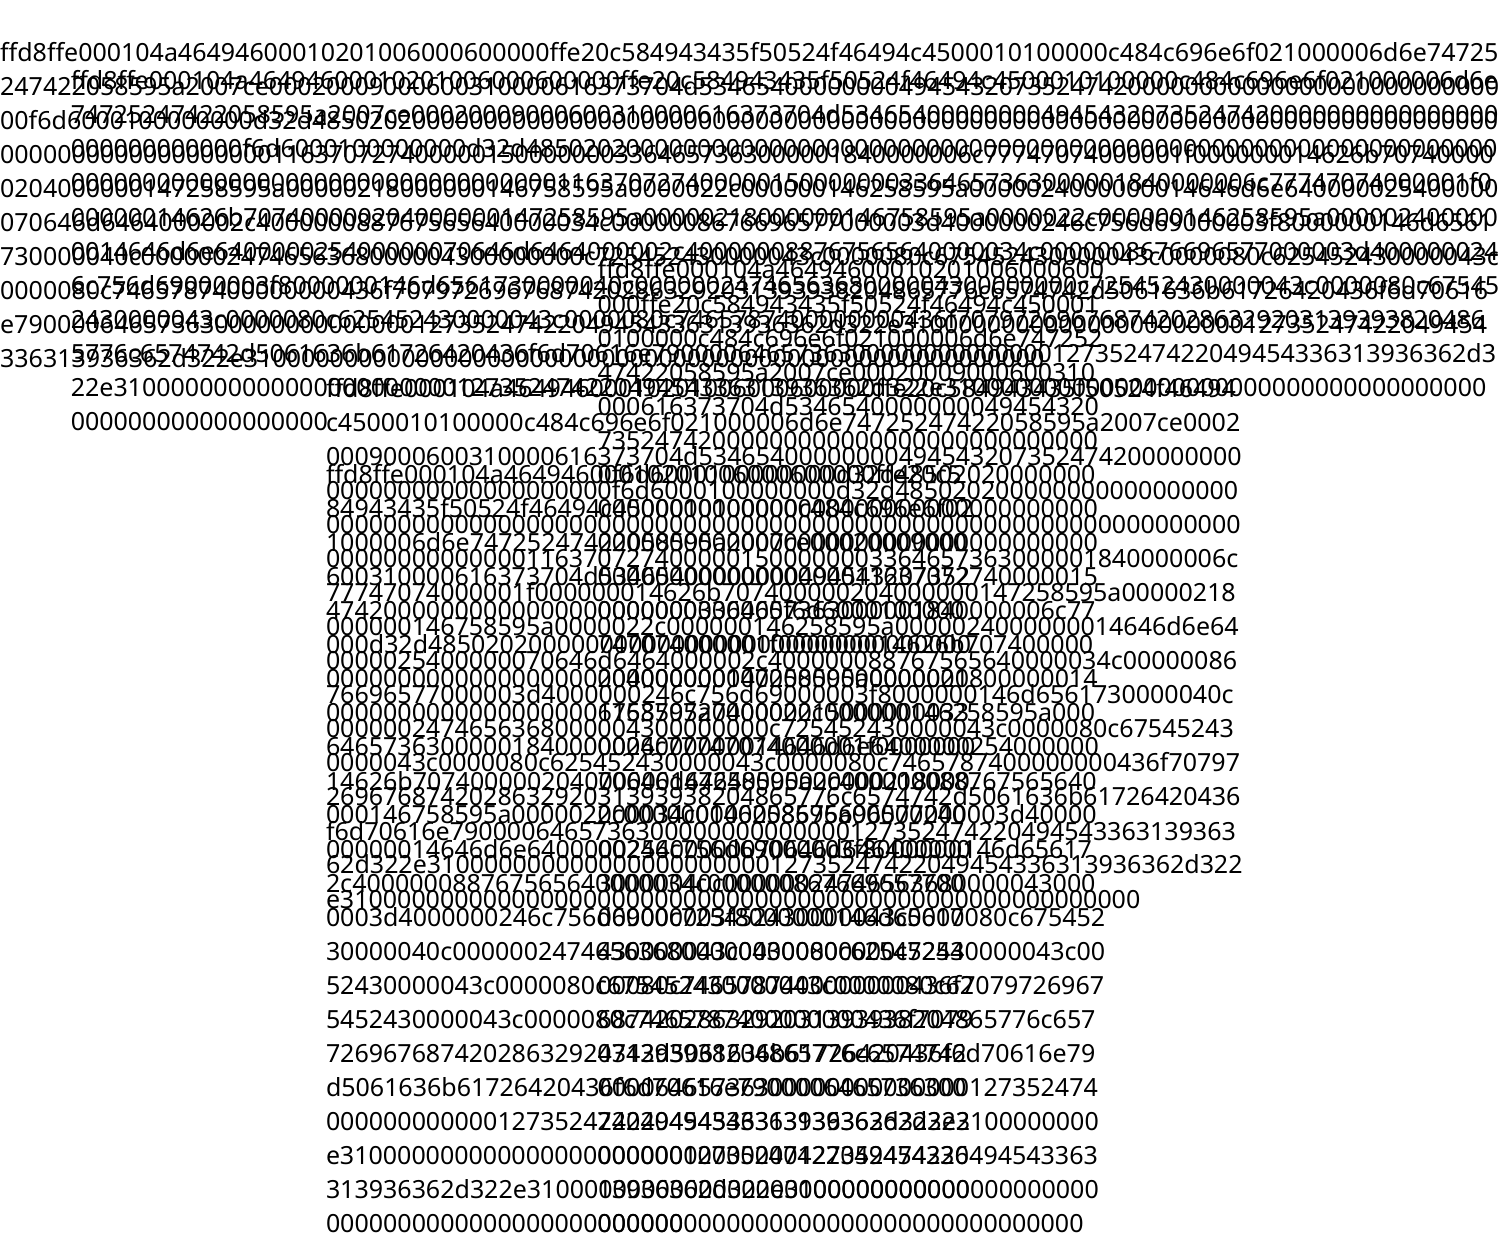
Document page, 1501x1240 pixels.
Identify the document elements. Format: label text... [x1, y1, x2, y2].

text ffd8ffe000104a46494600010201006000600000ffe20c584943435f50524f46494c4500010100000c484c696e6f021000006d6e74725247422058595a2007ce00020009000600310000616373704d5346540000000049454320735247420000000000000000000000000000f6d6000100000000d32d4850202000000000000000000000000000000000000000000000000000000000000000000000000000000000000000000000001163707274000001500000003364657363000001840000006c77747074000001f000000014626b707400000204000000147258595a00000218000000146758595a0000022c000000146258595a0000024000000014646d6e640000025400000070646d6464000002c400000088767565640000034c0000008676696577000003d4000000246c756d69000003f8000000146d6561730000040c0000002474656368000004300000000c725452430000043c0000080c675452430000043c0000080c625452430000043c0000080c7465787400000000436f70797269676874202863292031393938204865776c6574742d5061636b61726420436f6d70616e790000646573630000000000000012735247422049454336313936362d322e31000000000000000000000012735247422049454336313936362d322e31000000000000000000000000000000000000000000000000000000 [597, 218, 1106, 1240]
text ffd8ffe000104a46494600010201006000600000ffe20c584943435f50524f46494c4500010100000c484c696e6f021000006d6e74725247422058595a2007ce00020009000600310000616373704d5346540000000049454320735247420000000000000000000000000000f6d6000100000000d32d4850202000000000000000000000000000000000000000000000000000000000000000000000000000000000000000000000001163707274000001500000003364657363000001840000006c77747074000001f000000014626b707400000204000000147258595a00000218000000146758595a0000022c000000146258595a0000024000000014646d6e640000025400000070646d6464000002c400000088767565640000034c0000008676696577000003d4000000246c756d69000003f8000000146d6561730000040c0000002474656368000004300000000c725452430000043c0000080c675452430000043c0000080c625452430000043c0000080c7465787400000000436f70797269676874202863292031393938204865776c6574742d5061636b61726420436f6d70616e790000646573630000000000000012735247422049454336313936362d322e31000000000000000000000012735247422049454336313936362d322e31000000000000000000000000000000000000000000000000000000 [326, 915, 597, 1240]
text ffd8ffe000104a46494600010201006000600000ffe20c584943435f50524f46494c4500010100000c484c696e6f021000006d6e74725247422058595a2007ce00020009000600310000616373704d5346540000000049454320735247420000000000000000000000000000f6d6000100000000d32d4850202000000000000000000000000000000000000000000000000000000000000000000000000000000000000000000000001163707274000001500000003364657363000001840000006c77747074000001f000000014626b707400000204000000147258595a00000218000000146758595a0000022c000000146258595a0000024000000014646d6e640000025400000070646d6464000002c400000088767565640000034c0000008676696577000003d4000000246c756d69000003f8000000146d6561730000040c0000002474656368000004300000000c725452430000043c0000080c675452430000043c0000080c625452430000043c0000080c7465787400000000436f70797269676874202863292031393938204865776c6574742d5061636b61726420436f6d70616e790000646573630000000000000012735247422049454336313936362d322e31000000000000000000000012735247422049454336313936362d322e31000000000000000000000000000000000000000000000000000000 [71, 29, 1501, 438]
text ffd8ffe000104a46494600010201006000600000ffe20c584943435f50524f46494c4500010100000c484c696e6f021000006d6e74725247422058595a2007ce00020009000600310000616373704d5346540000000049454320735247420000000000000000000000000000f6d6000100000000d32d4850202000000000000000000000000000000000000000000000000000000000000000000000000000000000000000000000001163707274000001500000003364657363000001840000006c77747074000001f000000014626b707400000204000000147258595a00000218000000146758595a0000022c000000146258595a0000024000000014646d6e640000025400000070646d6464000002c400000088767565640000034c0000008676696577000003d4000000246c756d69000003f8000000146d6561730000040c0000002474656368000004300000000c725452430000043c0000080c675452430000043c0000080c625452430000043c0000080c7465787400000000436f70797269676874202863292031393938204865776c6574742d5061636b61726420436f6d70616e790000646573630000000000000012735247422049454336313936362d322e31000000000000000000000012735247422049454336313936362d322e31000000000000000000000000000000000000000000000000000000 [0, 0, 1501, 375]
text ffd8ffe000104a46494600010201006000600000ffe20c584943435f50524f46494c4500010100000c484c696e6f021000006d6e74725247422058595a2007ce00020009000600310000616373704d5346540000000049454320735247420000000000000000000000000000f6d6000100000000d32d4850202000000000000000000000000000000000000000000000000000000000000000000000000000000000000000000000001163707274000001500000003364657363000001840000006c77747074000001f000000014626b707400000204000000147258595a00000218000000146758595a0000022c000000146258595a0000024000000014646d6e640000025400000070646d6464000002c400000088767565640000034c0000008676696577000003d4000000246c756d69000003f8000000146d6561730000040c0000002474656368000004300000000c725452430000043c0000080c675452430000043c0000080c625452430000043c0000080c7465787400000000436f70797269676874202863292031393938204865776c6574742d5061636b61726420436f6d70616e790000646573630000000000000012735247422049454336313936362d322e31000000000000000000000012735247422049454336313936362d322e31000000000000000000000000000000000000000000000000000000 [1106, 336, 1247, 915]
text ffd8ffe000104a46494600010201006000600000ffe20c584943435f50524f46494c4500010100000c484c696e6f021000006d6e74725247422058595a2007ce00020009000600310000616373704d5346540000000049454320735247420000000000000000000000000000f6d6000100000000d32d4850202000000000000000000000000000000000000000000000000000000000000000000000000000000000000000000000001163707274000001500000003364657363000001840000006c77747074000001f000000014626b707400000204000000147258595a00000218000000146758595a0000022c000000146258595a0000024000000014646d6e640000025400000070646d6464000002c400000088767565640000034c0000008676696577000003d4000000246c756d69000003f8000000146d6561730000040c0000002474656368000004300000000c725452430000043c0000080c675452430000043c0000080c625452430000043c0000080c7465787400000000436f70797269676874202863292031393938204865776c6574742d5061636b61726420436f6d70616e790000646573630000000000000012735247422049454336313936362d322e31000000000000000000000012735247422049454336313936362d322e31000000000000000000000000000000000000000000000000000000 [326, 336, 597, 915]
